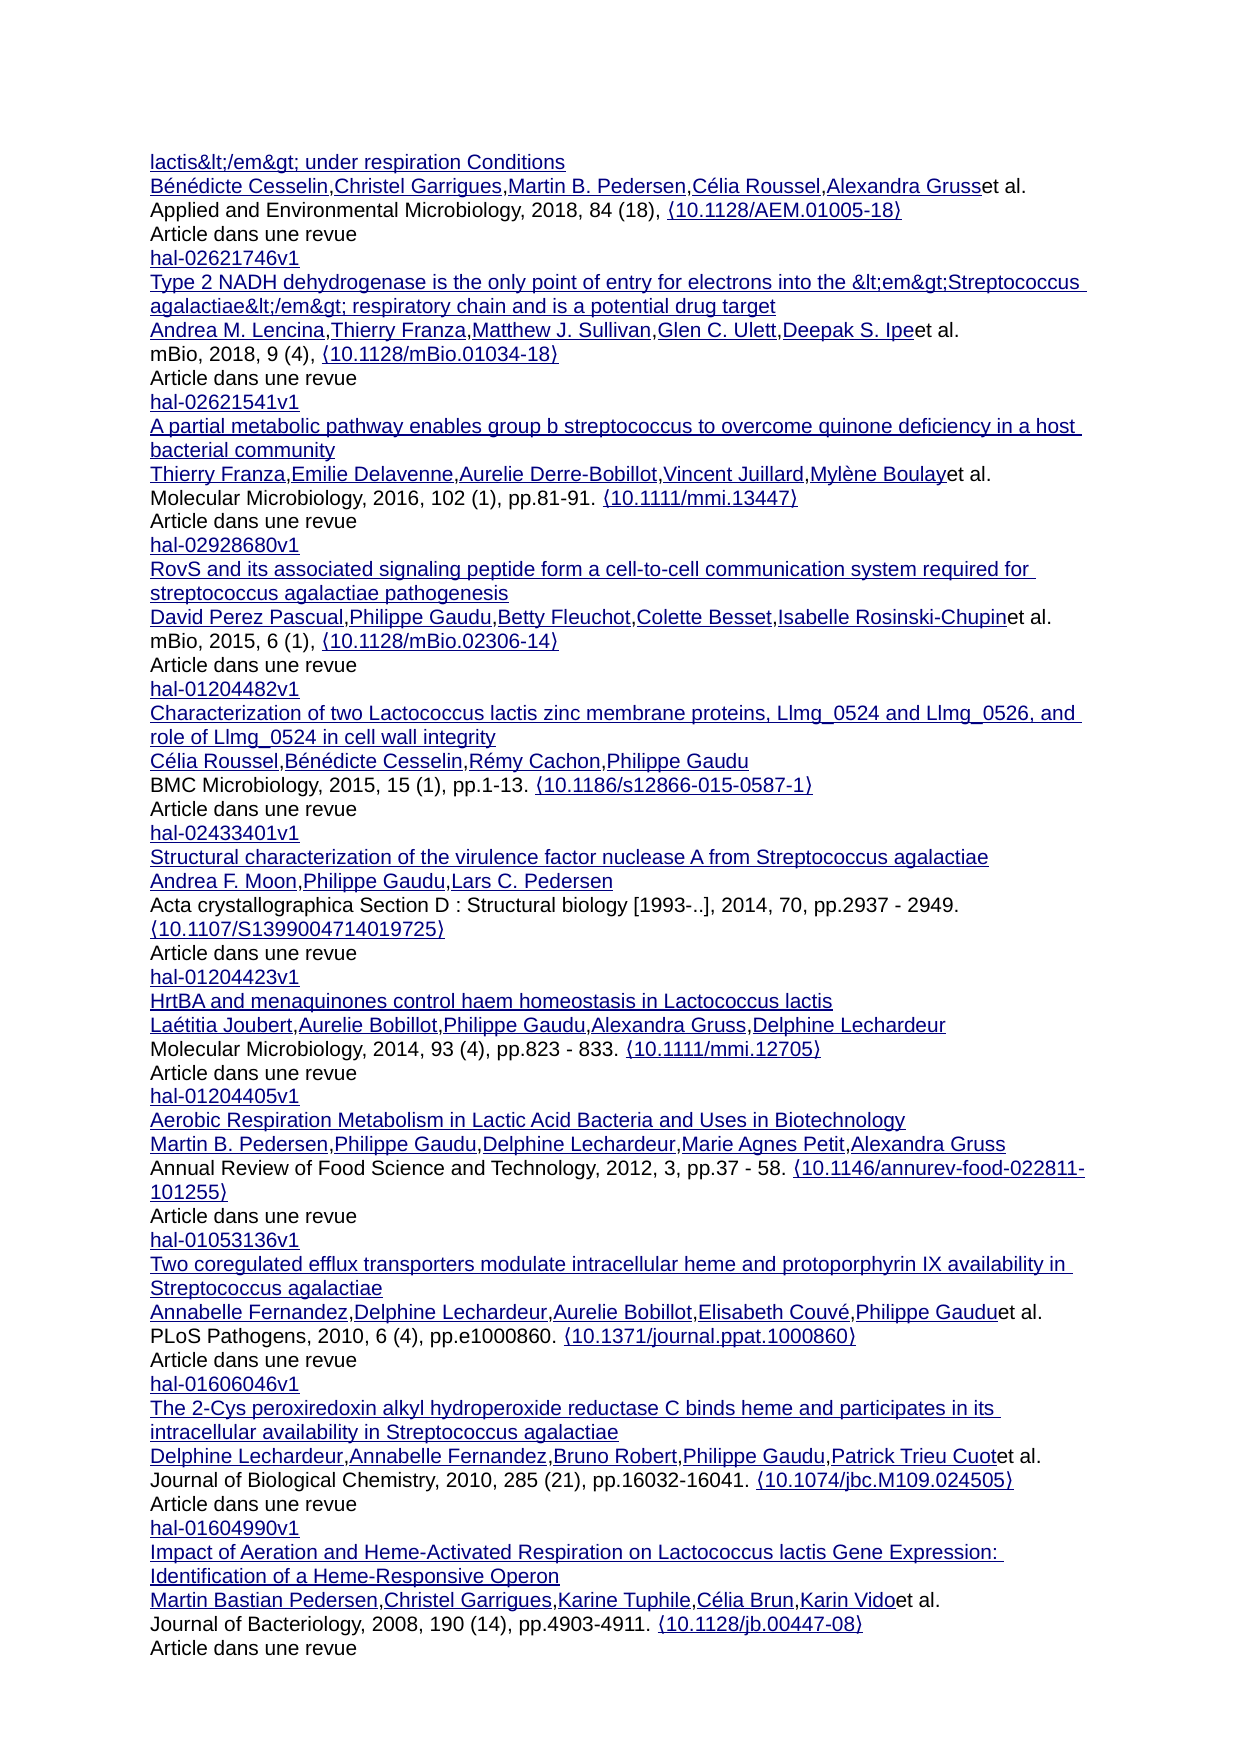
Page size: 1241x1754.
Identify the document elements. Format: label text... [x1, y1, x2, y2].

table_cell HrtBA and menaquinones control haem homeostasis in Lactococcus lactis Laétitia Joubert,Aurelie Bobillot,Philippe Gaudu,Alexandra Gruss,Delphine Lechardeur Molecular Microbiology, 2014, 93 (4), pp.823 - 833. ⟨10.1111/mmi.12705⟩ Article dans une revue hal-01204405v1 [150, 989, 1090, 1108]
table_cell Two coregulated efflux transporters modulate intracellular heme and protoporphyrin IX availability in Streptococcus agalactiae Annabelle Fernandez,Delphine Lechardeur,Aurelie Bobillot,Elisabeth Couvé,Philippe Gauduet al. PLoS Pathogens, 2010, 6 (4), pp.e1000860. ⟨10.1371/journal.ppat.1000860⟩ Article dans une revue hal-01606046v1 [150, 1252, 1090, 1396]
table_cell Structural characterization of the virulence factor nuclease A from Streptococcus agalactiae Andrea F. Moon,Philippe Gaudu,Lars C. Pedersen Acta crystallographica Section D : Structural biology [1993-..], 2014, 70, pp.2937 - 2949. ⟨10.1107/S1399004714019725⟩ Article dans une revue hal-01204423v1 [150, 845, 1090, 988]
table_cell Characterization of two Lactococcus lactis zinc membrane proteins, Llmg_0524 and Llmg_0526, and role of Llmg_0524 in cell wall integrity Célia Roussel,Bénédicte Cesselin,Rémy Cachon,Philippe Gaudu BMC Microbiology, 2015, 15 (1), pp.1-13. ⟨10.1186/s12866-015-0587-1⟩ Article dans une revue hal-02433401v1 [150, 701, 1090, 845]
table_cell A partial metabolic pathway enables group b streptococcus to overcome quinone deficiency in a host bacterial community Thierry Franza,Emilie Delavenne,Aurelie Derre-Bobillot,Vincent Juillard,Mylène Boulayet al. Molecular Microbiology, 2016, 102 (1), pp.81-91. ⟨10.1111/mmi.13447⟩ Article dans une revue hal-02928680v1 [150, 414, 1090, 557]
table_cell Type 2 NADH dehydrogenase is the only point of entry for electrons into the &lt;em&gt;Streptococcus agalactiae&lt;/em&gt; respiratory chain and is a potential drug target Andrea M. Lencina,Thierry Franza,Matthew J. Sullivan,Glen C. Ulett,Deepak S. Ipeet al. mBio, 2018, 9 (4), ⟨10.1128/mBio.01034-18⟩ Article dans une revue hal-02621541v1 [150, 270, 1090, 413]
table_cell lactis&lt;/em&gt; under respiration Conditions Bénédicte Cesselin,Christel Garrigues,Martin B. Pedersen,Célia Roussel,Alexandra Grusset al. Applied and Environmental Microbiology, 2018, 84 (18), ⟨10.1128/AEM.01005-18⟩ Article dans une revue hal-02621746v1 [150, 150, 1090, 270]
table_cell Impact of Aeration and Heme-Activated Respiration on Lactococcus lactis Gene Expression: Identification of a Heme-Responsive Operon Martin Bastian Pedersen,Christel Garrigues,Karine Tuphile,Célia Brun,Karin Vidoet al. Journal of Bacteriology, 2008, 190 (14), pp.4903-4911. ⟨10.1128/jb.00447-08⟩ Article dans une revue [150, 1540, 1090, 1659]
table_cell Aerobic Respiration Metabolism in Lactic Acid Bacteria and Uses in Biotechnology Martin B. Pedersen,Philippe Gaudu,Delphine Lechardeur,Marie Agnes Petit,Alexandra Gruss Annual Review of Food Science and Technology, 2012, 3, pp.37 - 58. ⟨10.1146/annurev-food-022811-101255⟩ Article dans une revue hal-01053136v1 [150, 1108, 1090, 1252]
table_cell The 2-Cys peroxiredoxin alkyl hydroperoxide reductase C binds heme and participates in its intracellular availability in Streptococcus agalactiae Delphine Lechardeur,Annabelle Fernandez,Bruno Robert,Philippe Gaudu,Patrick Trieu Cuotet al. Journal of Biological Chemistry, 2010, 285 (21), pp.16032-16041. ⟨10.1074/jbc.M109.024505⟩ Article dans une revue hal-01604990v1 [150, 1396, 1090, 1539]
table_cell RovS and its associated signaling peptide form a cell-to-cell communication system required for streptococcus agalactiae pathogenesis David Perez Pascual,Philippe Gaudu,Betty Fleuchot,Colette Besset,Isabelle Rosinski-Chupinet al. mBio, 2015, 6 (1), ⟨10.1128/mBio.02306-14⟩ Article dans une revue hal-01204482v1 [150, 557, 1090, 701]
